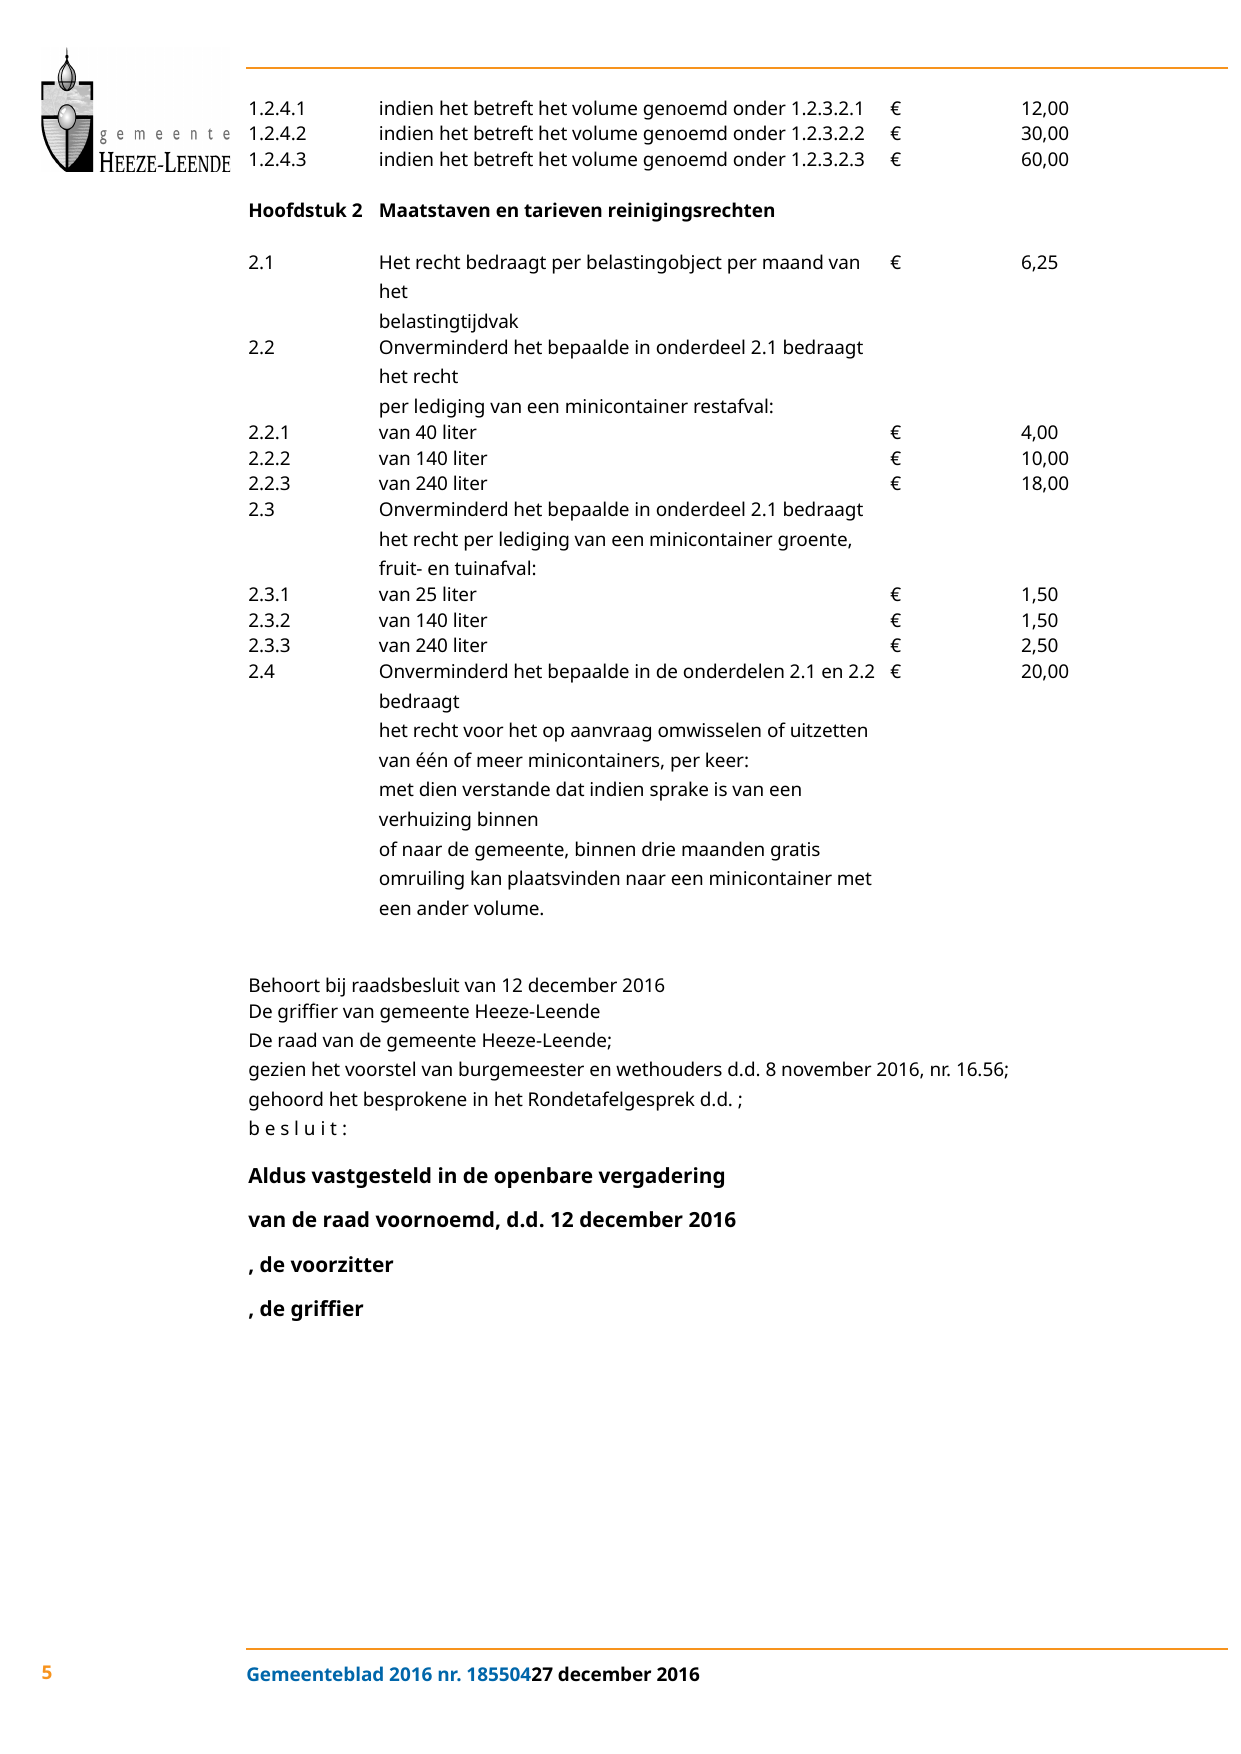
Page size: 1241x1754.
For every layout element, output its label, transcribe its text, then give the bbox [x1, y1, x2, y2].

text , de griffier [248, 1294, 1152, 1323]
table_cell 2.3.1 [248, 581, 379, 607]
table_cell [1021, 198, 1152, 223]
table_cell € [890, 470, 1021, 496]
table_cell van 240 liter [379, 470, 890, 496]
table_cell 6,25 [1021, 249, 1152, 334]
table_cell 18,00 [1021, 470, 1152, 496]
text , de voorzitter [248, 1250, 1152, 1278]
table_cell indien het betreft het volume genoemd onder 1.2.3.2.3 [379, 146, 890, 172]
table_cell [890, 198, 1021, 223]
table_cell 2.1 [248, 249, 379, 334]
text Aldus vastgesteld in de openbare vergadering [248, 1161, 1152, 1189]
table_cell [248, 224, 379, 249]
table_cell [379, 946, 890, 972]
table_cell [760, 972, 890, 998]
text van de raad voornoemd, d.d. 12 december 2016 [248, 1206, 1152, 1234]
table_cell indien het betreft het volume genoemd onder 1.2.3.2.1 [379, 95, 890, 121]
table_cell Behoort bij raadsbesluit van 12 december 2016 [248, 972, 759, 998]
table_cell [248, 172, 379, 198]
table_cell Hoofdstuk 2 [248, 198, 379, 223]
table_cell [890, 224, 1021, 249]
table_cell [379, 921, 890, 946]
table_cell € [890, 633, 1021, 658]
table_cell 60,00 [1021, 146, 1152, 172]
table_cell € [890, 607, 1021, 632]
table_cell 30,00 [1021, 121, 1152, 146]
table_cell [629, 998, 890, 1023]
table_cell De griffier van gemeente Heeze-Leende [248, 998, 629, 1023]
table_cell € [890, 445, 1021, 470]
table_cell [379, 224, 890, 249]
table_cell € [890, 146, 1021, 172]
table_cell 2.3 [248, 496, 379, 581]
table_cell van 140 liter [379, 445, 890, 470]
table_cell € [890, 581, 1021, 607]
table_cell 1.2.4.2 [248, 121, 379, 146]
table_cell indien het betreft het volume genoemd onder 1.2.3.2.2 [379, 121, 890, 146]
table_cell 1.2.4.3 [248, 146, 379, 172]
table_cell [1021, 334, 1152, 419]
table_cell [248, 921, 379, 946]
table_cell 1,50 [1021, 581, 1152, 607]
table_cell 12,00 [1021, 95, 1152, 121]
table_cell Maatstaven en tarieven reinigingsrechten [379, 198, 890, 223]
table_cell 4,00 [1021, 419, 1152, 445]
table_cell [890, 921, 1021, 946]
table_cell € [890, 95, 1021, 121]
table_cell 2.3.3 [248, 633, 379, 658]
text gezien het voorstel van burgemeester en wethouders d.d. 8 november 2016, nr. 16.56; [248, 1056, 1152, 1082]
table_cell € [890, 249, 1021, 334]
text b e s l u i t : [248, 1116, 1152, 1141]
table_cell [890, 334, 1021, 419]
table_cell [1021, 972, 1152, 998]
table_cell [890, 946, 1021, 972]
table_cell Onverminderd het bepaalde in de onderdelen 2.1 en 2.2 bedraagt het recht voor het op aanvraag omwisselen of uitzetten van één of meer minicontainers, per keer: met dien verstande dat indien sprake is van een verhuizing binnen of naar de gemeente, binnen drie maanden gratis omruiling kan plaatsvinden naar een minicontainer met een ander volume. [379, 658, 890, 921]
table_cell 2.2.1 [248, 419, 379, 445]
table_cell 20,00 [1021, 658, 1152, 921]
table_cell [248, 946, 379, 972]
text gehoord het besprokene in het Rondetafelgesprek d.d. ; [248, 1086, 1152, 1112]
table_cell 2,50 [1021, 633, 1152, 658]
table_cell 2.2 [248, 334, 379, 419]
table_cell 1,50 [1021, 607, 1152, 632]
table_cell van 240 liter [379, 633, 890, 658]
table_cell [890, 496, 1021, 581]
table_cell [1021, 998, 1152, 1023]
table_cell [890, 172, 1021, 198]
table_cell van 40 liter [379, 419, 890, 445]
table_cell € [890, 419, 1021, 445]
table_cell Onverminderd het bepaalde in onderdeel 2.1 bedraagt het recht per lediging van een minicontainer restafval: [379, 334, 890, 419]
table_cell [1021, 946, 1152, 972]
text De raad van de gemeente Heeze-Leende; [248, 1027, 1152, 1052]
table_cell 10,00 [1021, 445, 1152, 470]
table_cell 2.4 [248, 658, 379, 921]
table_cell [1021, 496, 1152, 581]
table_cell [890, 972, 1021, 998]
table_cell € [890, 658, 1021, 921]
table_cell [1021, 224, 1152, 249]
table_cell [1021, 921, 1152, 946]
picture [41, 47, 231, 172]
table_cell 2.3.2 [248, 607, 379, 632]
table_cell 2.2.3 [248, 470, 379, 496]
table_cell van 140 liter [379, 607, 890, 632]
table_cell 2.2.2 [248, 445, 379, 470]
table_cell [890, 998, 1021, 1023]
table_cell [379, 172, 890, 198]
table_cell 1.2.4.1 [248, 95, 379, 121]
table_cell Onverminderd het bepaalde in onderdeel 2.1 bedraagt het recht per lediging van een minicontainer groente, fruit- en tuinafval: [379, 496, 890, 581]
table_cell [1021, 172, 1152, 198]
table_cell € [890, 121, 1021, 146]
table_cell van 25 liter [379, 581, 890, 607]
table_cell Het recht bedraagt per belastingobject per maand van het belastingtijdvak [379, 249, 890, 334]
